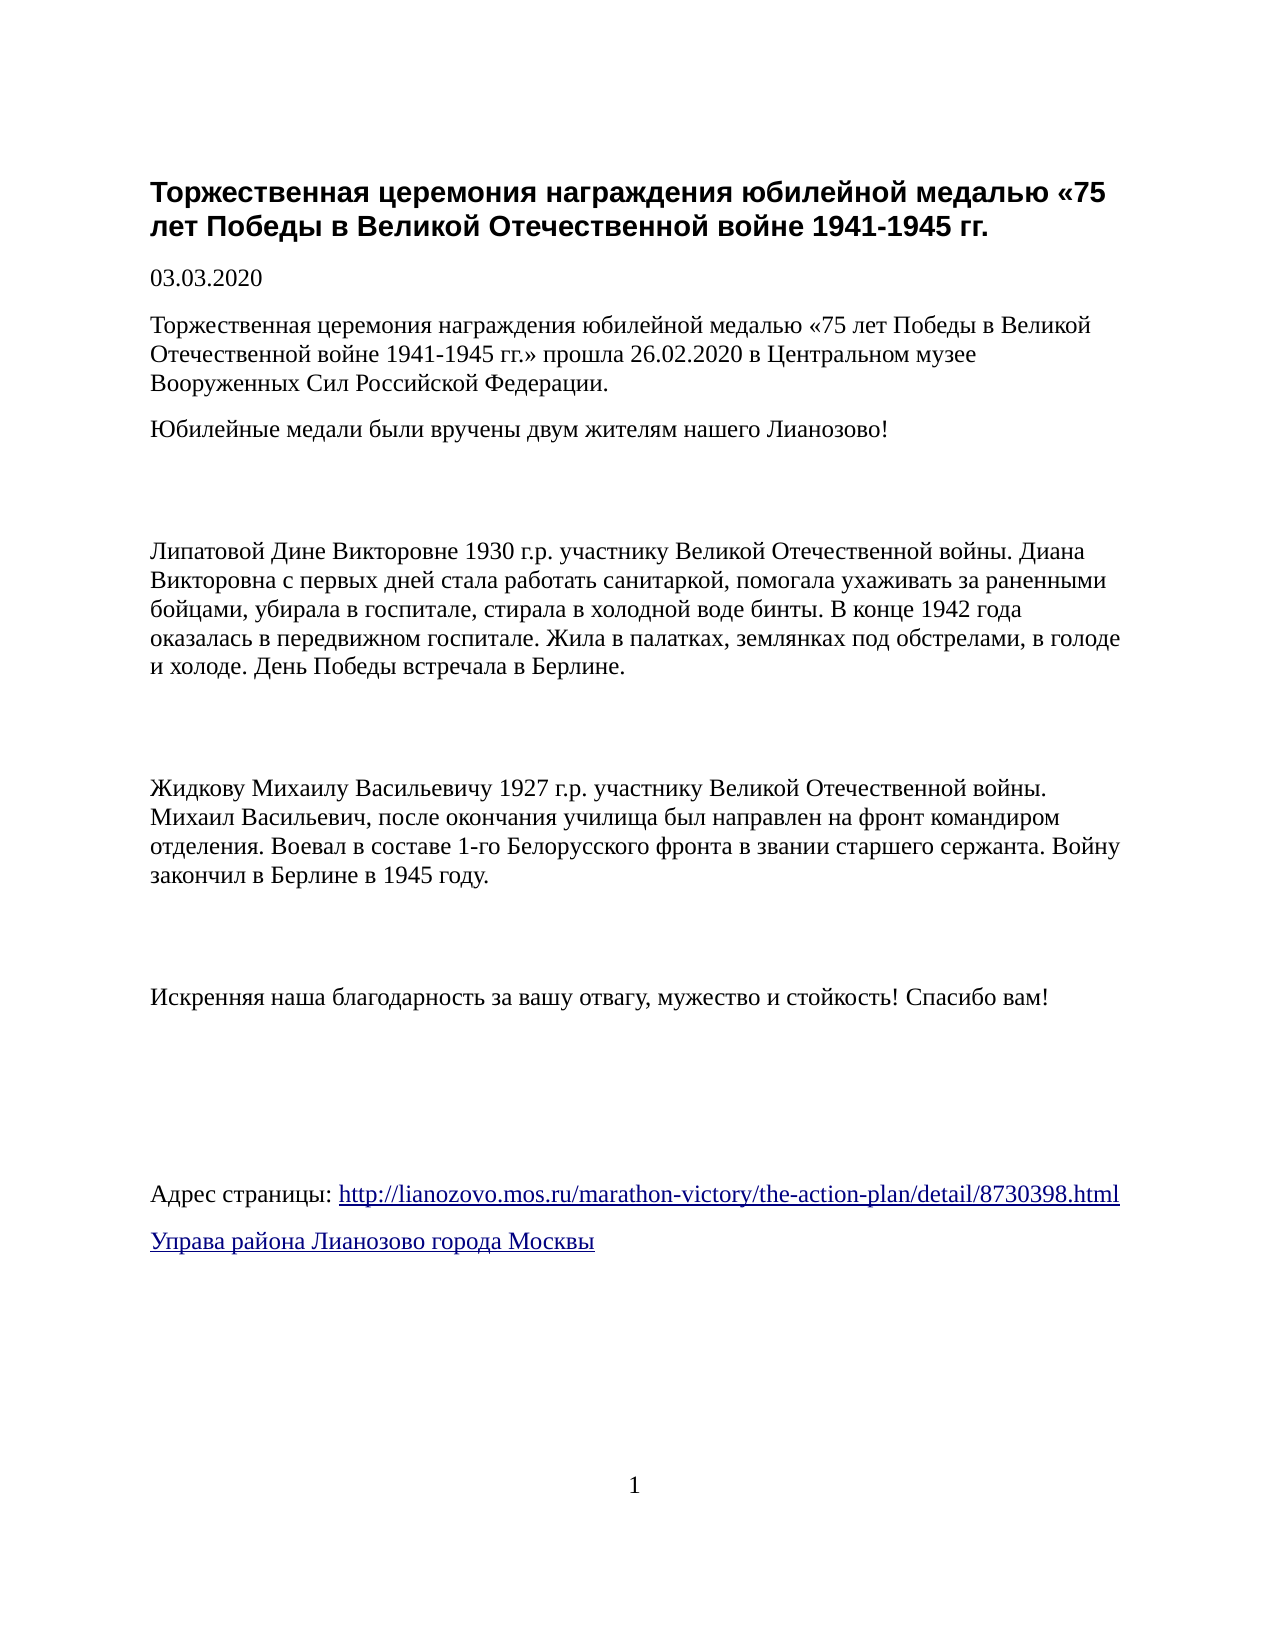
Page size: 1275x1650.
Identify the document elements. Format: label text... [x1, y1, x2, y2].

text 03.03.2020 [150, 263, 1125, 292]
text Искренняя наша благодарность за вашу отвагу, мужество и стойкость! Спасибо вам! [150, 982, 1125, 1011]
text Жидкову Михаилу Васильевичу 1927 г.р. участнику Великой Отечественной войны. Михаил Васильевич, после окончания училища был направлен на фронт командиром отделения. Воевал в составе 1-го Белорусского фронта в звании старшего сержанта. Войну закончил в Берлине в 1945 году. [150, 773, 1125, 888]
text Управа района Лианозово города Москвы [150, 1226, 1125, 1255]
text Торжественная церемония награждения юбилейной медалью «75 лет Победы в Великой Отечественной войне 1941-1945 гг.» прошла 26.02.2020 в Центральном музее Вооруженных Сил Российской Федерации. [150, 310, 1125, 396]
text Адрес страницы: http://lianozovo.mos.ru/marathon-victory/the-action-plan/detail/8730398.html [150, 1179, 1125, 1208]
text Липатовой Дине Викторовне 1930 г.р. участнику Великой Отечественной войны. Диана Викторовна с первых дней стала работать санитаркой, помогала ухаживать за раненными бойцами, убирала в госпитале, стирала в холодной воде бинты. В конце 1942 года оказалась в передвижном госпитале. Жила в палатках, землянках под обстрелами, в голоде и холоде. День Победы встречала в Берлине. [150, 536, 1125, 680]
subtitle Торжественная церемония награждения юбилейной медалью «75 лет Победы в Великой Отечественной войне 1941-1945 гг. [150, 175, 1125, 242]
text Юбилейные медали были вручены двум жителям нашего Лианозово! [150, 414, 1125, 443]
